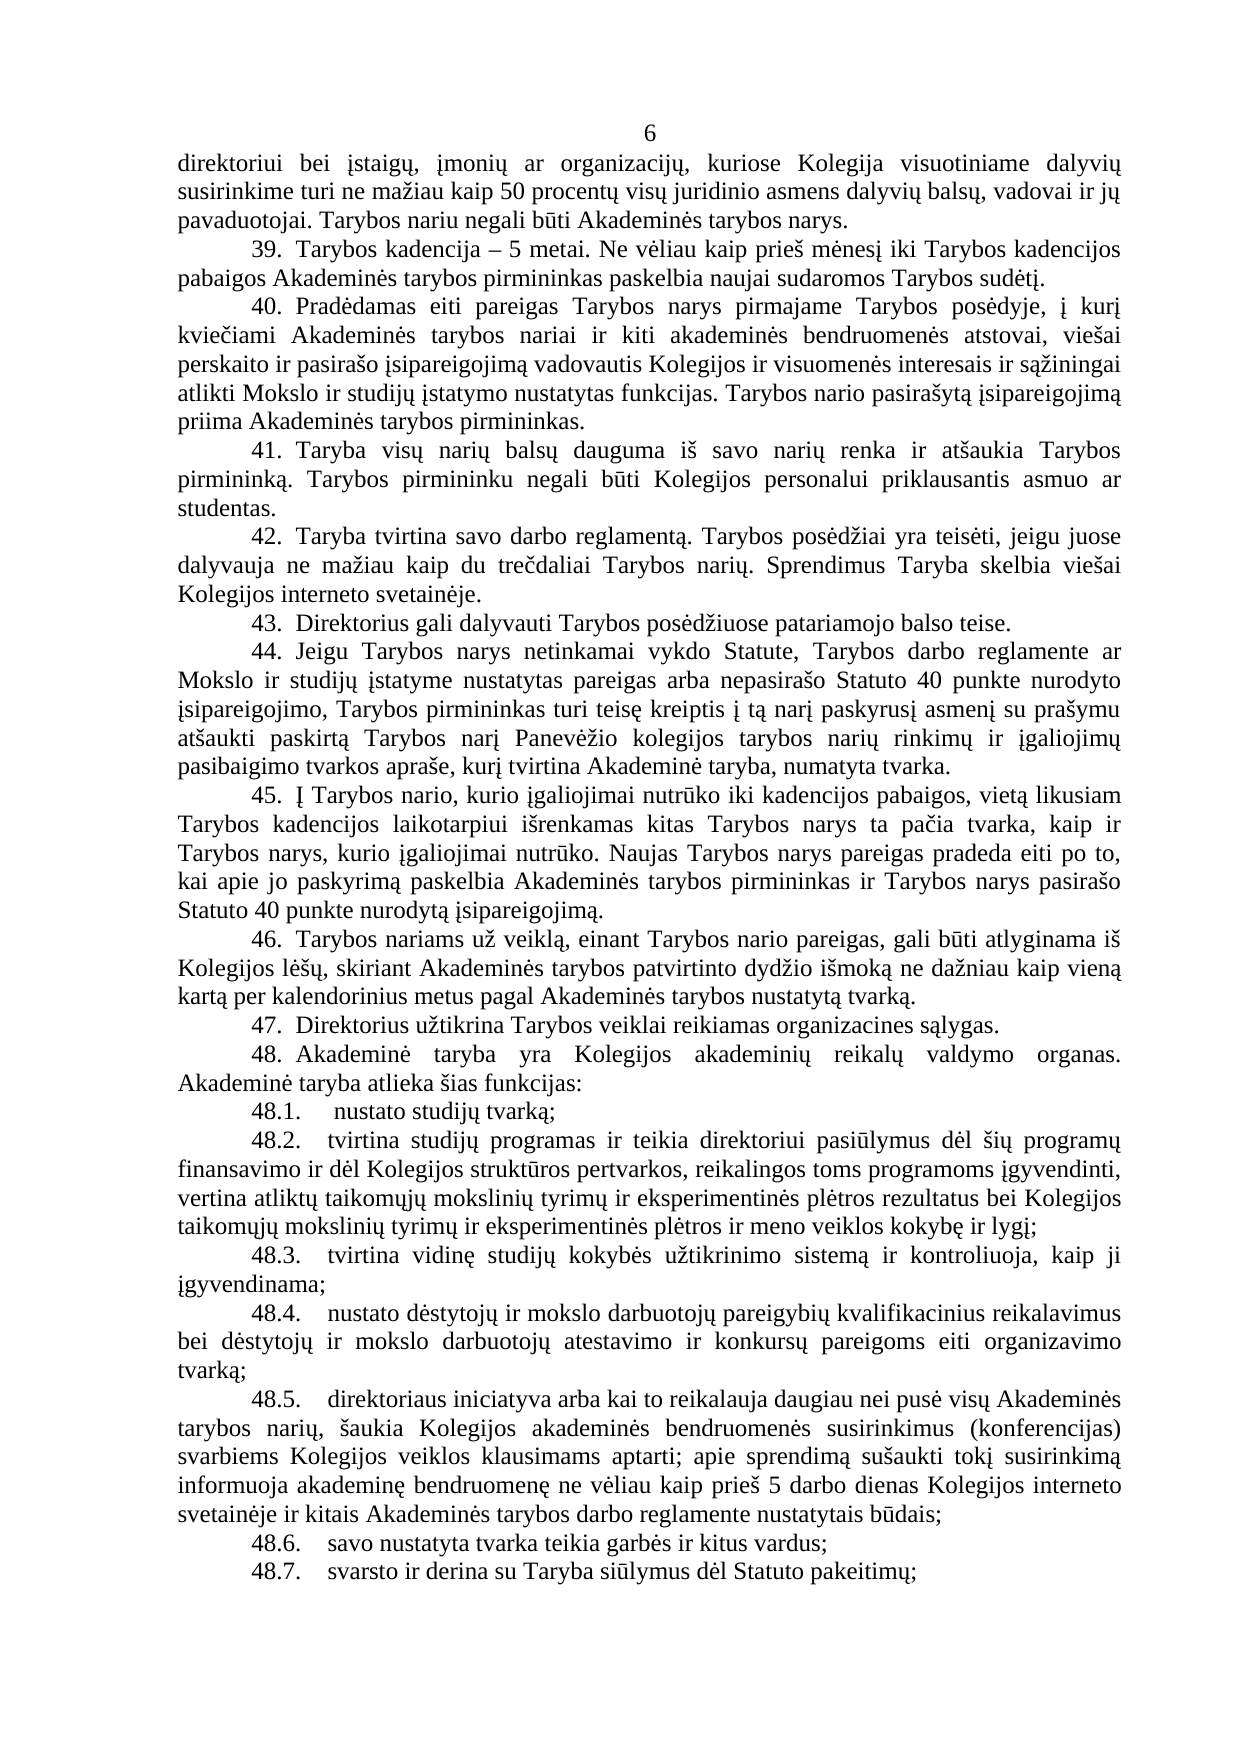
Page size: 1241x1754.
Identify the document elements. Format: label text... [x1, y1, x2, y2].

text 40. Pradėdamas eiti pareigas Tarybos narys pirmajame Tarybos posėdyje, į kurį kviečiami Akademinės tarybos nariai ir kiti akademinės bendruomenės atstovai, viešai perskaito ir pasirašo įsipareigojimą vadovautis Kolegijos ir visuomenės interesais ir sąžiningai atlikti Mokslo ir studijų įstatymo nustatytas funkcijas. Tarybos nario pasirašytą įsipareigojimą priima Akademinės tarybos pirmininkas. [177, 291, 1122, 435]
text 41. Taryba visų narių balsų dauguma iš savo narių renka ir atšaukia Tarybos pirmininką. Tarybos pirmininku negali būti Kolegijos personalui priklausantis asmuo ar studentas. [177, 435, 1122, 521]
text 48.3. tvirtina vidinę studijų kokybės užtikrinimo sistemą ir kontroliuoja, kaip ji įgyvendinama; [177, 1240, 1122, 1298]
text 46. Tarybos nariams už veiklą, einant Tarybos nario pareigas, gali būti atlyginama iš Kolegijos lėšų, skiriant Akademinės tarybos patvirtinto dydžio išmoką ne dažniau kaip vieną kartą per kalendorinius metus pagal Akademinės tarybos nustatytą tvarką. [177, 924, 1122, 1010]
text 48.1. nustato studijų tvarką; [177, 1096, 1122, 1125]
text 42. Taryba tvirtina savo darbo reglamentą. Tarybos posėdžiai yra teisėti, jeigu juose dalyvauja ne mažiau kaip du trečdaliai Tarybos narių. Sprendimus Taryba skelbia viešai Kolegijos interneto svetainėje. [177, 521, 1122, 608]
text 44. Jeigu Tarybos narys netinkamai vykdo Statute, Tarybos darbo reglamente ar Mokslo ir studijų įstatyme nustatytas pareigas arba nepasirašo Statuto 40 punkte nurodyto įsipareigojimo, Tarybos pirmininkas turi teisę kreiptis į tą narį paskyrusį asmenį su prašymu atšaukti paskirtą Tarybos narį Panevėžio kolegijos tarybos narių rinkimų ir įgaliojimų pasibaigimo tvarkos apraše, kurį tvirtina Akademinė taryba, numatyta tvarka. [177, 636, 1122, 780]
text 43. Direktorius gali dalyvauti Tarybos posėdžiuose patariamojo balso teise. [177, 608, 1122, 636]
text 48.6. savo nustatyta tvarka teikia garbės ir kitus vardus; [177, 1528, 1122, 1556]
text 48.2. tvirtina studijų programas ir teikia direktoriui pasiūlymus dėl šių programų finansavimo ir dėl Kolegijos struktūros pertvarkos, reikalingos toms programoms įgyvendinti, vertina atliktų taikomųjų mokslinių tyrimų ir eksperimentinės plėtros rezultatus bei Kolegijos taikomųjų mokslinių tyrimų ir eksperimentinės plėtros ir meno veiklos kokybę ir lygį; [177, 1125, 1122, 1240]
text 48.4. nustato dėstytojų ir mokslo darbuotojų pareigybių kvalifikacinius reikalavimus bei dėstytojų ir mokslo darbuotojų atestavimo ir konkursų pareigoms eiti organizavimo tvarką; [177, 1298, 1122, 1384]
text 47. Direktorius užtikrina Tarybos veiklai reikiamas organizacines sąlygas. [177, 1010, 1122, 1039]
text 48. Akademinė taryba yra Kolegijos akademinių reikalų valdymo organas. Akademinė taryba atlieka šias funkcijas: [177, 1039, 1122, 1096]
text 48.7. svarsto ir derina su Taryba siūlymus dėl Statuto pakeitimų; [177, 1556, 1122, 1585]
text 48.5. direktoriaus iniciatyva arba kai to reikalauja daugiau nei pusė visų Akademinės tarybos narių, šaukia Kolegijos akademinės bendruomenės susirinkimus (konferencijas) svarbiems Kolegijos veiklos klausimams aptarti; apie sprendimą sušaukti tokį susirinkimą informuoja akademinę bendruomenę ne vėliau kaip prieš 5 darbo dienas Kolegijos interneto svetainėje ir kitais Akademinės tarybos darbo reglamente nustatytais būdais; [177, 1384, 1122, 1528]
text 39. Tarybos kadencija – 5 metai. Ne vėliau kaip prieš mėnesį iki Tarybos kadencijos pabaigos Akademinės tarybos pirmininkas paskelbia naujai sudaromos Tarybos sudėtį. [177, 234, 1122, 291]
text 45. Į Tarybos nario, kurio įgaliojimai nutrūko iki kadencijos pabaigos, vietą likusiam Tarybos kadencijos laikotarpiui išrenkamas kitas Tarybos narys ta pačia tvarka, kaip ir Tarybos narys, kurio įgaliojimai nutrūko. Naujas Tarybos narys pareigas pradeda eiti po to, kai apie jo paskyrimą paskelbia Akademinės tarybos pirmininkas ir Tarybos narys pasirašo Statuto 40 punkte nurodytą įsipareigojimą. [177, 780, 1122, 924]
text direktoriui bei įstaigų, įmonių ar organizacijų, kuriose Kolegija visuotiniame dalyvių susirinkime turi ne mažiau kaip 50 procentų visų juridinio asmens dalyvių balsų, vadovai ir jų pavaduotojai. Tarybos nariu negali būti Akademinės tarybos narys. [177, 148, 1122, 234]
